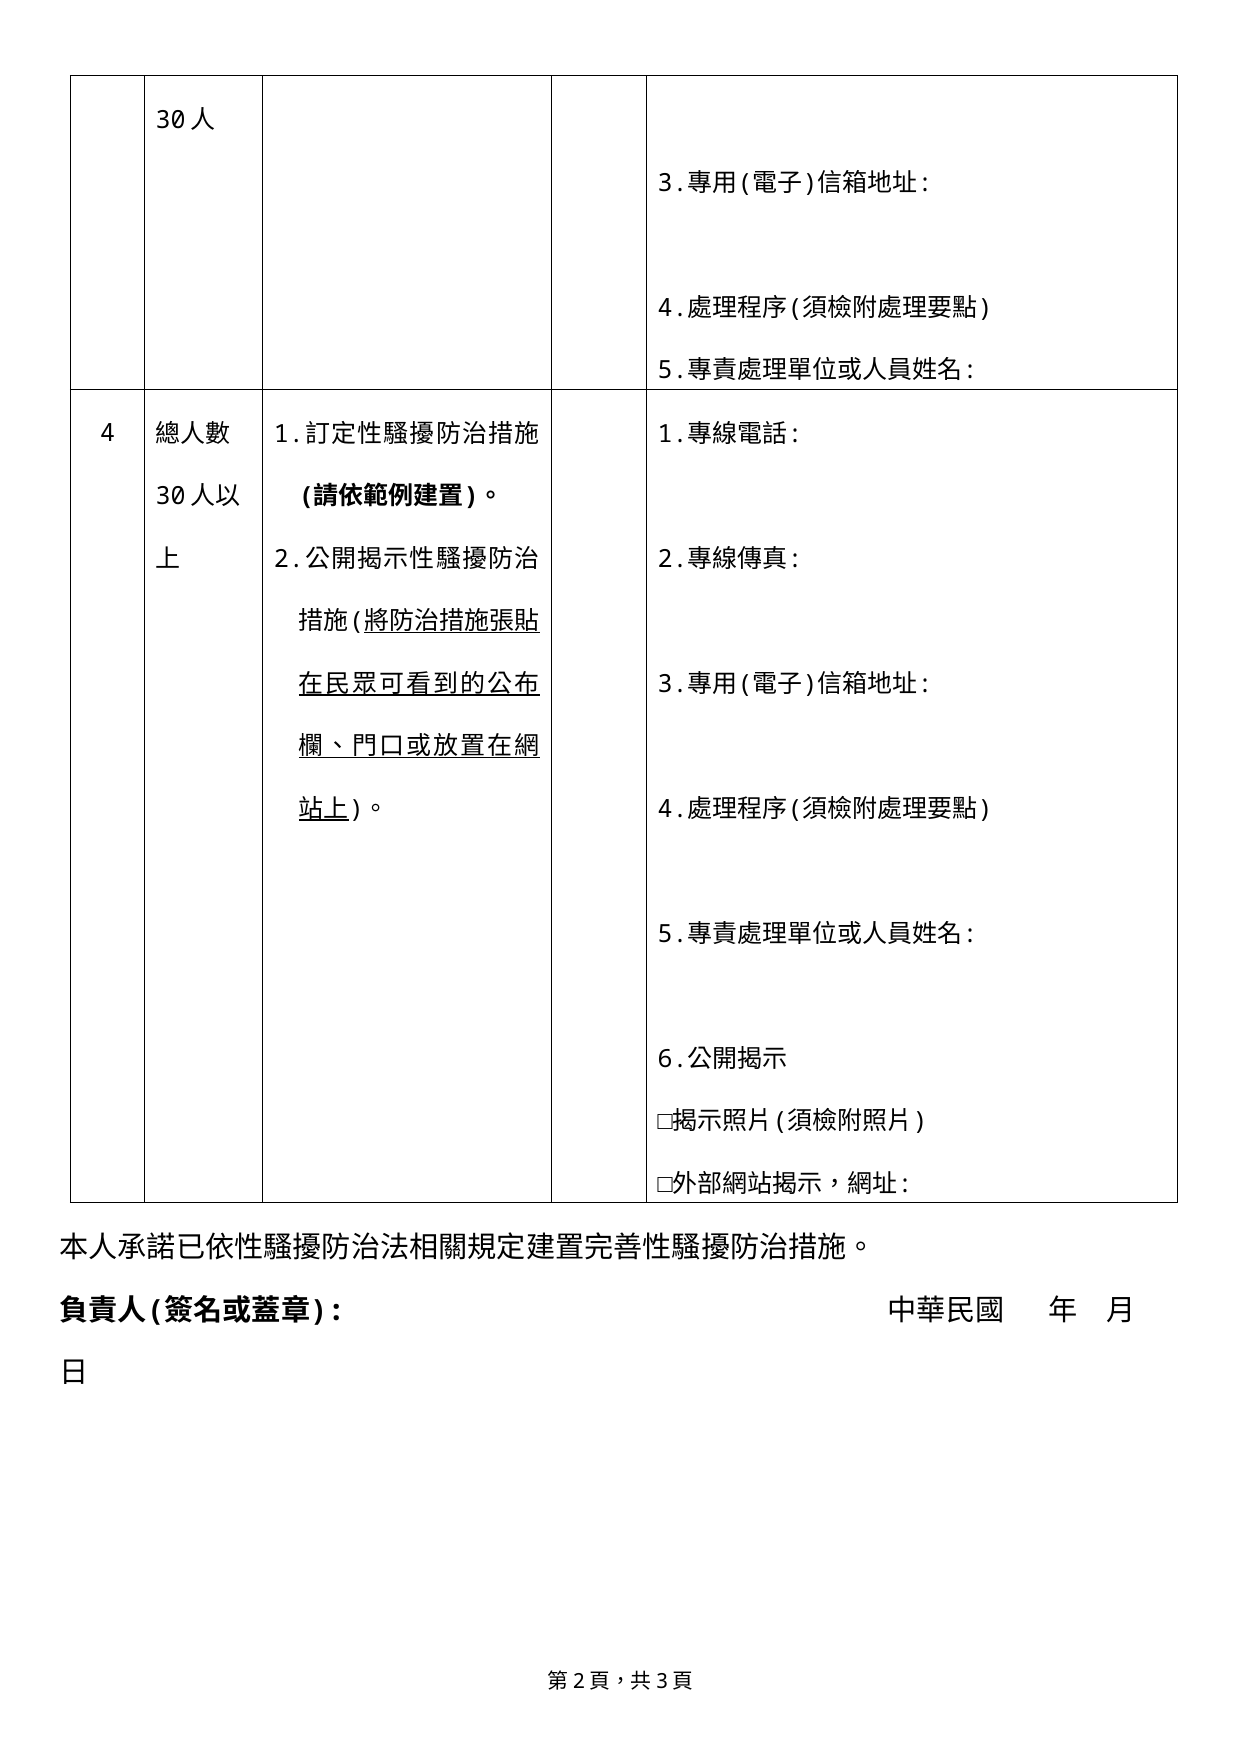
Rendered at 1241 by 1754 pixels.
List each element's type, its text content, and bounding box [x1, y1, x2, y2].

table_cell 1.訂定性騷擾防治措施 (請依範例建置)。 2.公開揭示性騷擾防治措施(將防治措施張貼在民眾可看到的公布欄、門口或放置在網站上)。 [263, 390, 551, 1202]
table_cell 30人 [145, 76, 262, 388]
table_cell 總人數30人以上 [145, 390, 262, 1202]
table_cell 3.專用(電子)信箱地址: 4.處理程序(須檢附處理要點) 5.專責處理單位或人員姓名: [647, 76, 1177, 388]
table_cell [263, 76, 551, 388]
table_cell 1.專線電話: 2.專線傳真: 3.專用(電子)信箱地址: 4.處理程序(須檢附處理要點) 5.專責處理單位或人員姓名: 6.公開揭示 □揭示照片(須檢附照片) □外部網站揭示，網址: [647, 390, 1177, 1202]
table_cell 4 [71, 390, 144, 1202]
text 本人承諾已依性騷擾防治法相關規定建置完善性騷擾防治措施。 [59, 1203, 1181, 1266]
table_cell [552, 76, 646, 388]
table_cell [71, 76, 144, 388]
text 負責人(簽名或蓋章): 中華民國 年 月 日 [59, 1266, 1181, 1391]
table_cell [552, 390, 646, 1202]
